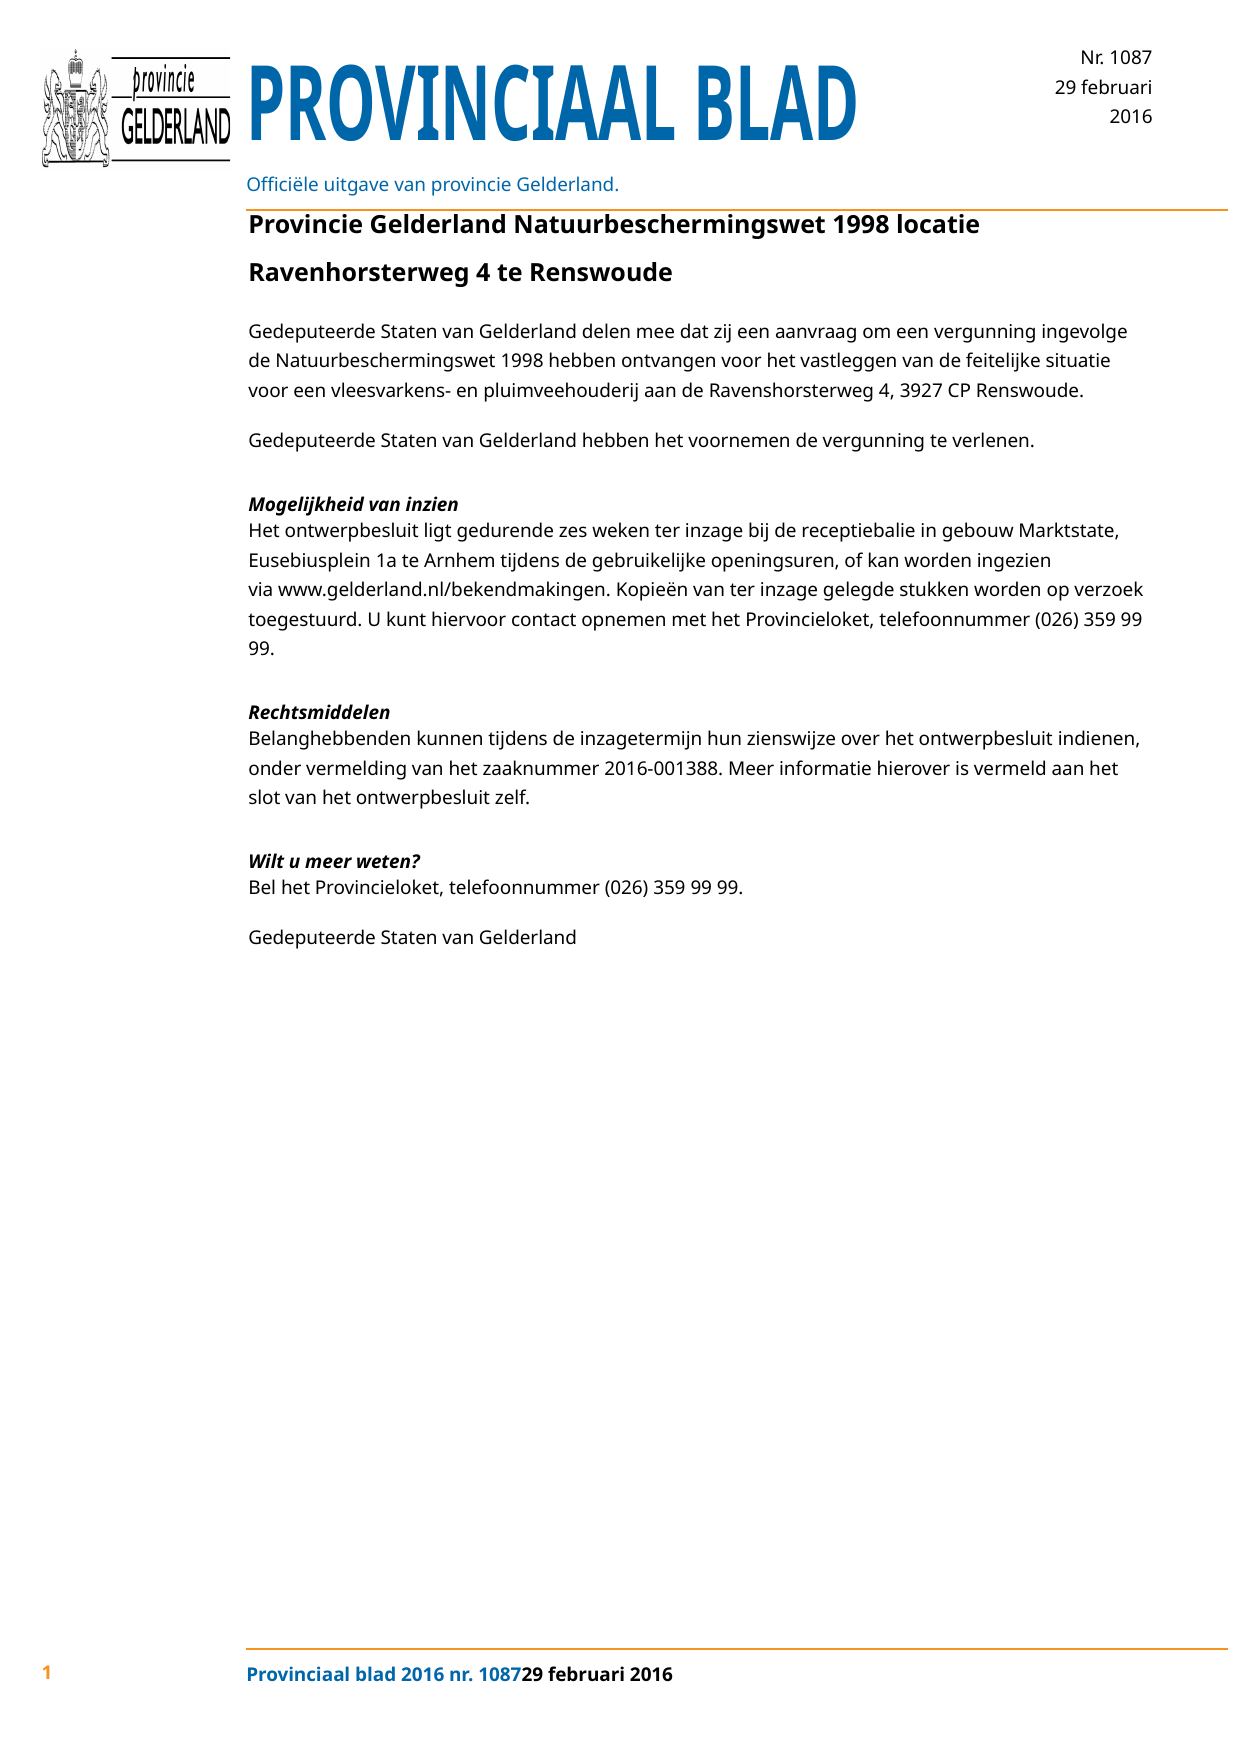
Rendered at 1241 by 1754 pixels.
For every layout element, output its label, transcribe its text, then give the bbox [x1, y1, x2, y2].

text Het ontwerpbesluit ligt gedurende zes weken ter inzage bij de receptiebalie in gebouw Marktstate, Eusebiusplein 1a te Arnhem tijdens de gebruikelijke openingsuren, of kan worden ingezien via www.gelderland.nl/bekendmakingen. Kopieën van ter inzage gelegde stukken worden op verzoek toegestuurd. U kunt hiervoor contact opnemen met het Provincieloket, telefoonnummer (026) 359 99 99. [248, 517, 1152, 661]
text Provincie Gelderland Natuurbeschermingswet 1998 locatie Ravenhorsterweg 4 te Renswoude [248, 211, 1152, 288]
picture [41, 47, 231, 172]
text Belanghebbenden kunnen tijdens de inzagetermijn hun zienswijze over het ontwerpbesluit indienen, onder vermelding van het zaaknummer 2016-001388. Meer informatie hierover is vermeld aan het slot van het ontwerpbesluit zelf. [248, 725, 1152, 810]
text Gedeputeerde Staten van Gelderland delen mee dat zij een aanvraag om een vergunning ingevolge de Natuurbeschermingswet 1998 hebben ontvangen voor het vastleggen van de feitelijke situatie voor een vleesvarkens- en pluimveehouderij aan de Ravenshorsterweg 4, 3927 CP Renswoude. [248, 318, 1152, 403]
text Mogelijkheid van inzien [248, 491, 1152, 517]
text Rechtsmiddelen [248, 699, 1152, 725]
text Wilt u meer weten? [248, 848, 1152, 874]
text Bel het Provincieloket, telefoonnummer (026) 359 99 99. [248, 874, 1152, 900]
text Gedeputeerde Staten van Gelderland [248, 924, 1152, 950]
text Gedeputeerde Staten van Gelderland hebben het voornemen de vergunning te verlenen. [248, 427, 1152, 453]
